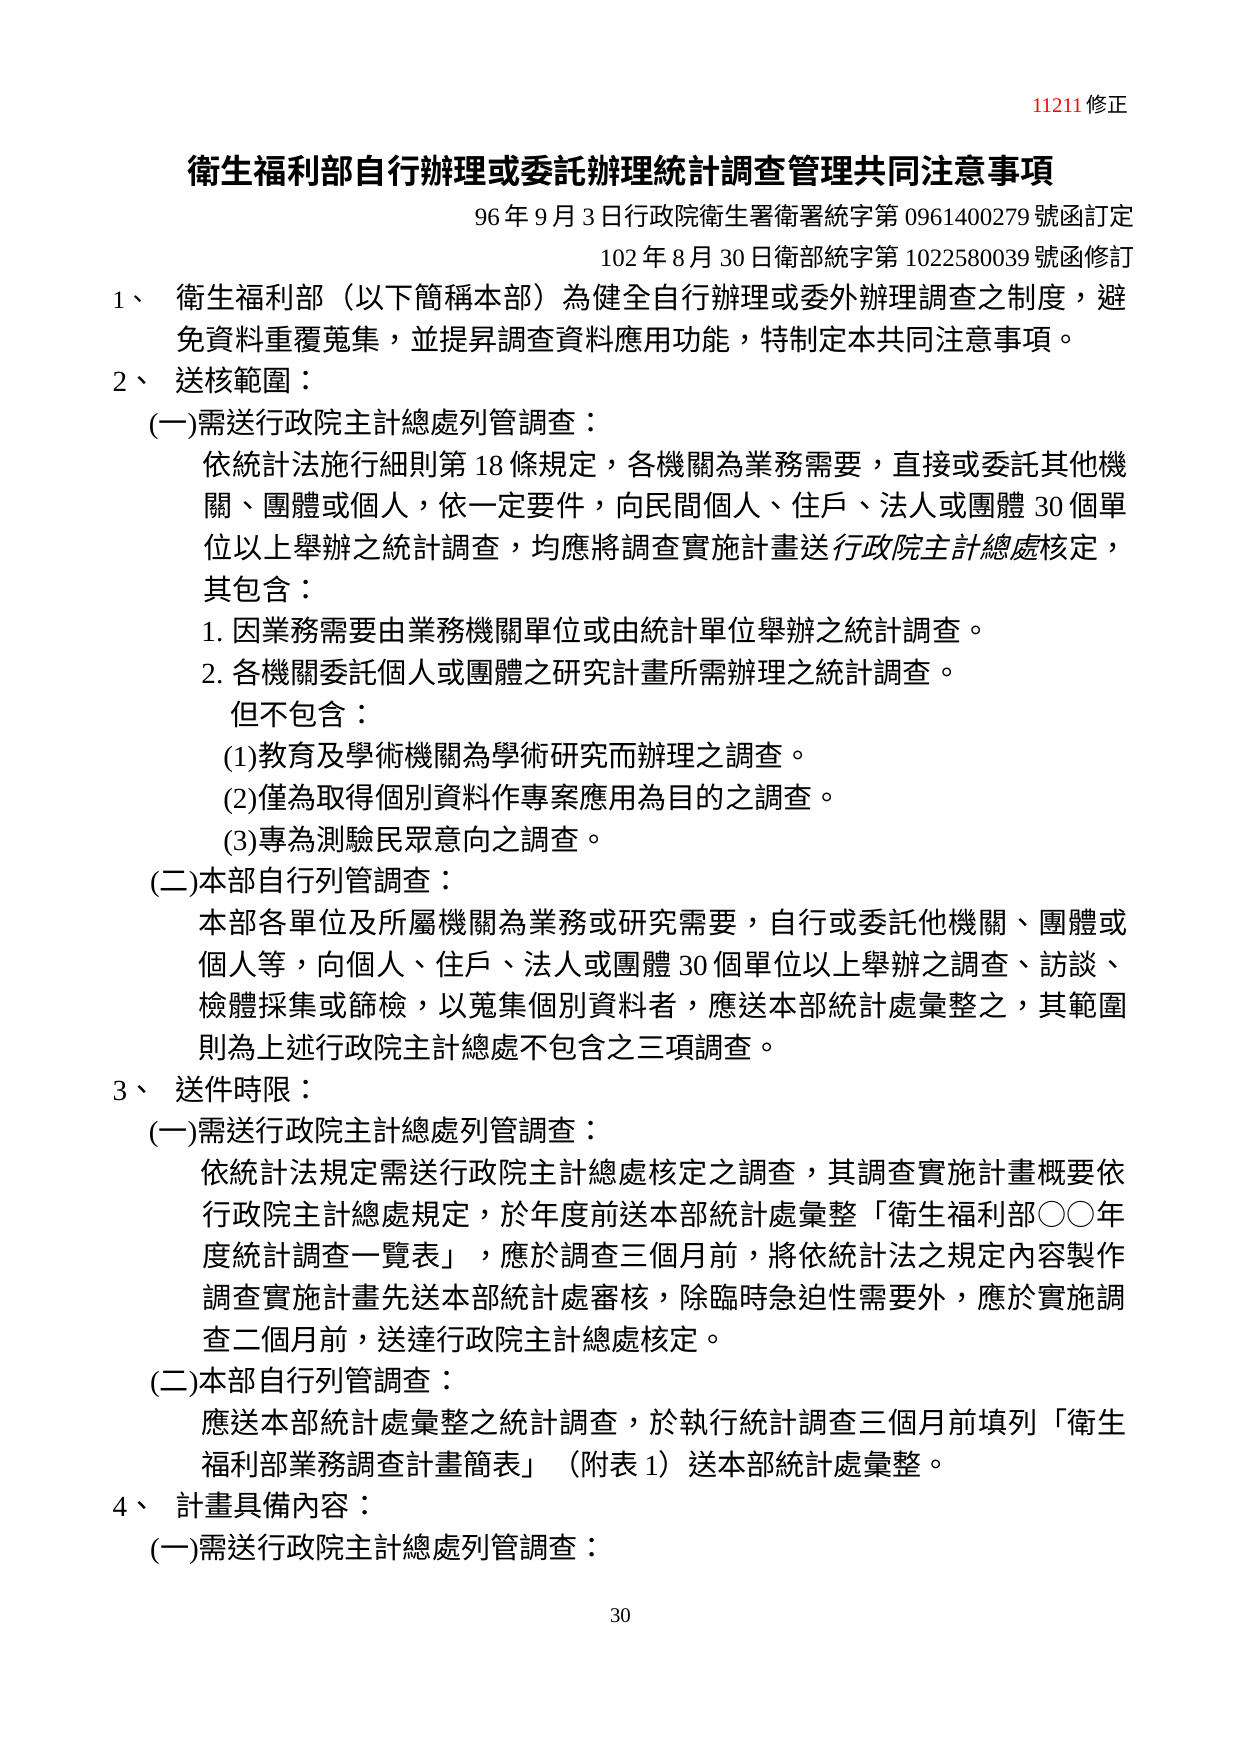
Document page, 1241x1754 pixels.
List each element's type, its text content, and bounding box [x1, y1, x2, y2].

text 依統計法施行細則第18條規定，各機關為業務需要，直接或委託其他機關、團體或個人，依一定要件，向民間個人、住戶、法人或團體30個單位以上舉辦之統計調查，均應將調查實施計畫送行政院主計總處核定，其包含： [203, 442, 1128, 608]
text 本部各單位及所屬機關為業務或研究需要，自行或委託他機關、團體或個人等，向個人、住戶、法人或團體30個單位以上舉辦之調查、訪談、檢體採集或篩檢，以蒐集個別資料者，應送本部統計處彙整之，其範圍則為上述行政院主計總處不包含之三項調查。 [198, 900, 1128, 1067]
list 送核範圍： [112, 358, 1128, 400]
list 僅為取得個別資料作專案應用為目的之調查。 [223, 775, 1128, 817]
text (二)本部自行列管調查： [150, 858, 1128, 900]
list 教育及學術機關為學術研究而辦理之調查。 [223, 733, 1128, 775]
list 送件時限： [112, 1067, 1128, 1108]
list 計畫具備內容： [112, 1483, 1128, 1525]
text 96年9月3日行政院衛生署衛署統字第0961400279號函訂定 [112, 192, 1134, 233]
text 102年8月30日衛部統字第1022580039號函修訂 [112, 233, 1134, 275]
text 衛生福利部自行辦理或委託辦理統計調查管理共同注意事項 [112, 150, 1128, 192]
list 因業務需要由業務機關單位或由統計單位舉辦之統計調查。 [201, 608, 1128, 650]
text 應送本部統計處彙整之統計調查，於執行統計調查三個月前填列「衛生福利部業務調查計畫簡表」（附表1）送本部統計處彙整。 [201, 1400, 1128, 1483]
list 衛生福利部（以下簡稱本部）為健全自行辦理或委外辦理調查之制度，避免資料重覆蒐集，並提昇調查資料應用功能，特制定本共同注意事項。 [112, 275, 1128, 358]
list 各機關委託個人或團體之研究計畫所需辦理之統計調查。 [201, 650, 1128, 692]
text (一)需送行政院主計總處列管調查： [149, 1108, 1128, 1150]
text (一)需送行政院主計總處列管調查： [112, 1525, 1128, 1567]
list 專為測驗民眾意向之調查。 [223, 817, 1128, 858]
text (一)需送行政院主計總處列管調查： [148, 400, 1128, 442]
text 但不包含： [117, 692, 1128, 733]
text (二)本部自行列管調查： [150, 1358, 1128, 1400]
text 依統計法規定需送行政院主計總處核定之調查，其調查實施計畫概要依行政院主計總處規定，於年度前送本部統計處彙整「衛生福利部○○年度統計調查一覽表」，應於調查三個月前，將依統計法之規定內容製作調查實施計畫先送本部統計處審核，除臨時急迫性需要外，應於實施調查二個月前，送達行政院主計總處核定。 [200, 1150, 1128, 1358]
